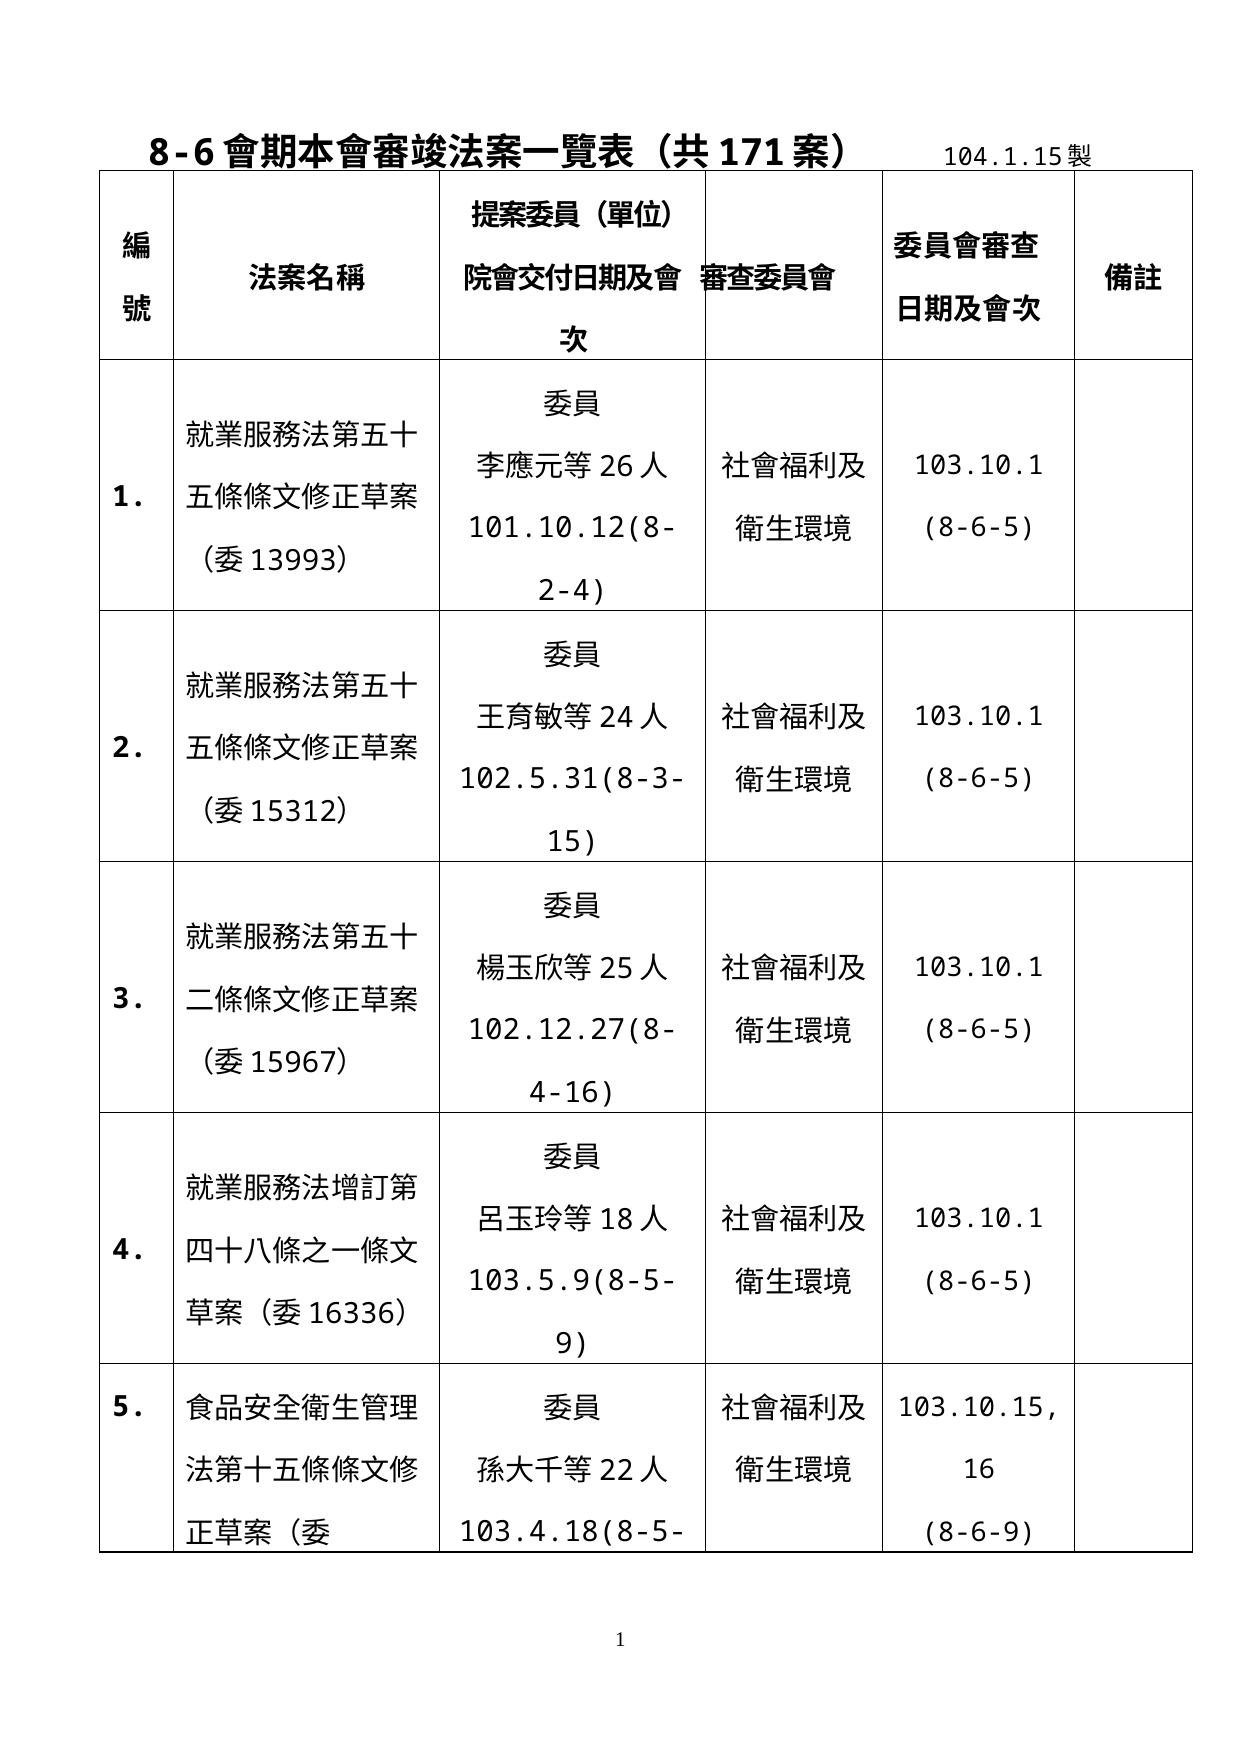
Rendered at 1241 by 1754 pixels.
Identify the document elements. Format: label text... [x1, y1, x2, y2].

table_cell 社會福利及衛生環境 [706, 862, 882, 1112]
table_cell [1075, 360, 1192, 610]
table_cell 社會福利及衛生環境 [706, 611, 882, 861]
table_cell [1075, 1364, 1192, 1551]
table_cell 委員 王育敏等24人102.5.31(8-3-15) [440, 611, 705, 861]
table_cell 103.10.15,16 (8-6-9) [883, 1364, 1074, 1551]
table_cell 委員 楊玉欣等25人102.12.27(8-4-16) [440, 862, 705, 1112]
table_cell [1075, 1113, 1192, 1363]
table_cell 103.10.1 (8-6-5) [883, 611, 1074, 861]
table_header 備註 [1075, 171, 1192, 359]
text 8-6會期本會審竣法案一覽表（共171案） 104.1.15製 [118, 108, 1122, 170]
table_cell 就業服務法增訂第四十八條之一條文草案（委16336） [174, 1113, 439, 1363]
table_cell 社會福利及衛生環境 [706, 1113, 882, 1363]
table_cell 就業服務法第五十五條條文修正草案（委13993） [174, 360, 439, 610]
table_header 審查委員會 [706, 171, 882, 359]
table_cell 103.10.1 (8-6-5) [883, 1113, 1074, 1363]
table_cell 社會福利及衛生環境 [706, 1364, 882, 1551]
table_cell [100, 862, 173, 1112]
table_cell 103.10.1 (8-6-5) [883, 360, 1074, 610]
table_cell [100, 611, 173, 861]
table_cell 就業服務法第五十二條條文修正草案（委15967） [174, 862, 439, 1112]
table_cell [1075, 862, 1192, 1112]
table_header 編 號 [100, 171, 173, 359]
table_cell 委員 孫大千等22人103.4.18(8-5- [440, 1364, 705, 1551]
table_cell [100, 1113, 173, 1363]
table_cell 103.10.1 (8-6-5) [883, 862, 1074, 1112]
table_header 委員會審查日期及會次 [883, 171, 1074, 359]
table_cell 食品安全衛生管理法第十五條條文修正草案（委 [174, 1364, 439, 1551]
table_header 法案名稱 [174, 171, 439, 359]
table_cell 委員 呂玉玲等18人103.5.9(8-5-9) [440, 1113, 705, 1363]
table_header 提案委員（單位） 院會交付日期及會次 [440, 171, 705, 359]
table_cell 社會福利及衛生環境 [706, 360, 882, 610]
table_cell [100, 360, 173, 610]
table_cell [1075, 611, 1192, 861]
table_cell 委員 李應元等26人101.10.12(8-2-4) [440, 360, 705, 610]
table_cell 就業服務法第五十五條條文修正草案（委15312） [174, 611, 439, 861]
table_cell [100, 1364, 173, 1551]
